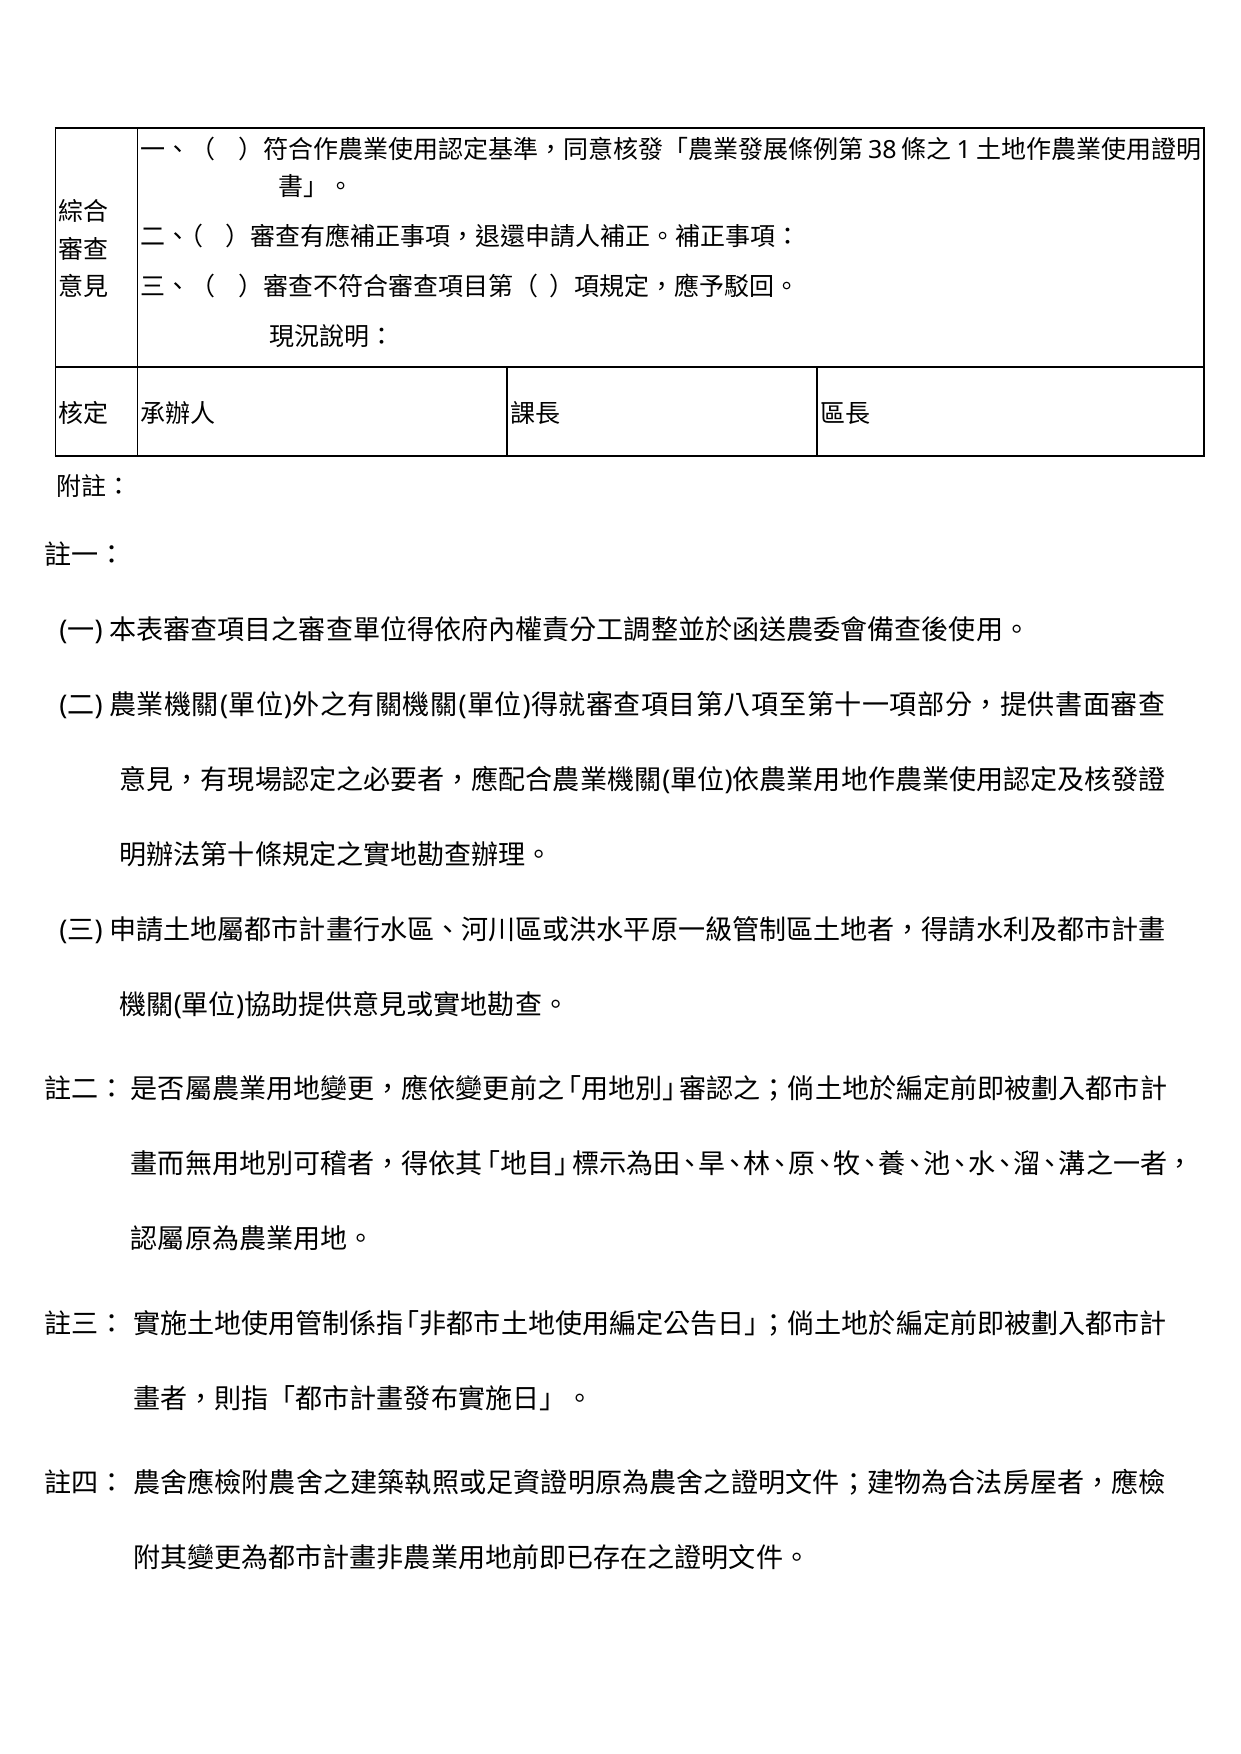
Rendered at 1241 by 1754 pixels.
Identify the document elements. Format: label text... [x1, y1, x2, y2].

table_cell 一、（ ）符合作農業使用認定基準，同意核發「農業發展條例第38條之1土地作農業使用證明書」。 二、（ ）審查有應補正事項，退還申請人補正。補正事項： 三、（ ）審查不符合審查項目第（ ）項規定，應予駁回。 現況說明： [138, 129, 1203, 366]
list 農舍應檢附農舍之建築執照或足資證明原為農舍之證明文件；建物為合法房屋者，應檢附其變更為都市計畫非農業用地前即已存在之證明文件。 [44, 1443, 1167, 1593]
table_cell 核定 [56, 368, 137, 455]
list 農業機關(單位)外之有關機關(單位)得就審查項目第八項至第十一項部分，提供書面審查意見，有現場認定之必要者，應配合農業機關(單位)依農業用地作農業使用認定及核發證明辦法第十條規定之實地勘查辦理。 [59, 665, 1167, 890]
list 實施土地使用管制係指「非都市土地使用編定公告日」；倘土地於編定前即被劃入都市計畫者，則指「都市計畫發布實施日」。 [44, 1284, 1167, 1434]
list 申請土地屬都市計畫行水區、河川區或洪水平原一級管制區土地者，得請水利及都市計畫機關(單位)協助提供意見或實地勘查。 [59, 890, 1167, 1040]
table_cell 綜合 審查 意見 [56, 129, 137, 366]
table_cell 區長 [818, 368, 1203, 455]
list 是否屬農業用地變更，應依變更前之「用地別」審認之；倘土地於編定前即被劃入都市計畫而無用地別可稽者，得依其「地目」標示為田、旱、林、原、牧、養、池、水、溜、溝之一者，認屬原為農業用地。 [44, 1049, 1167, 1274]
table_cell 承辦人 [138, 368, 506, 455]
list 本表審查項目之審查單位得依府內權責分工調整並於函送農委會備查後使用。 [59, 590, 1167, 665]
text 附註： [57, 469, 1181, 502]
table_cell 課長 [508, 368, 816, 455]
